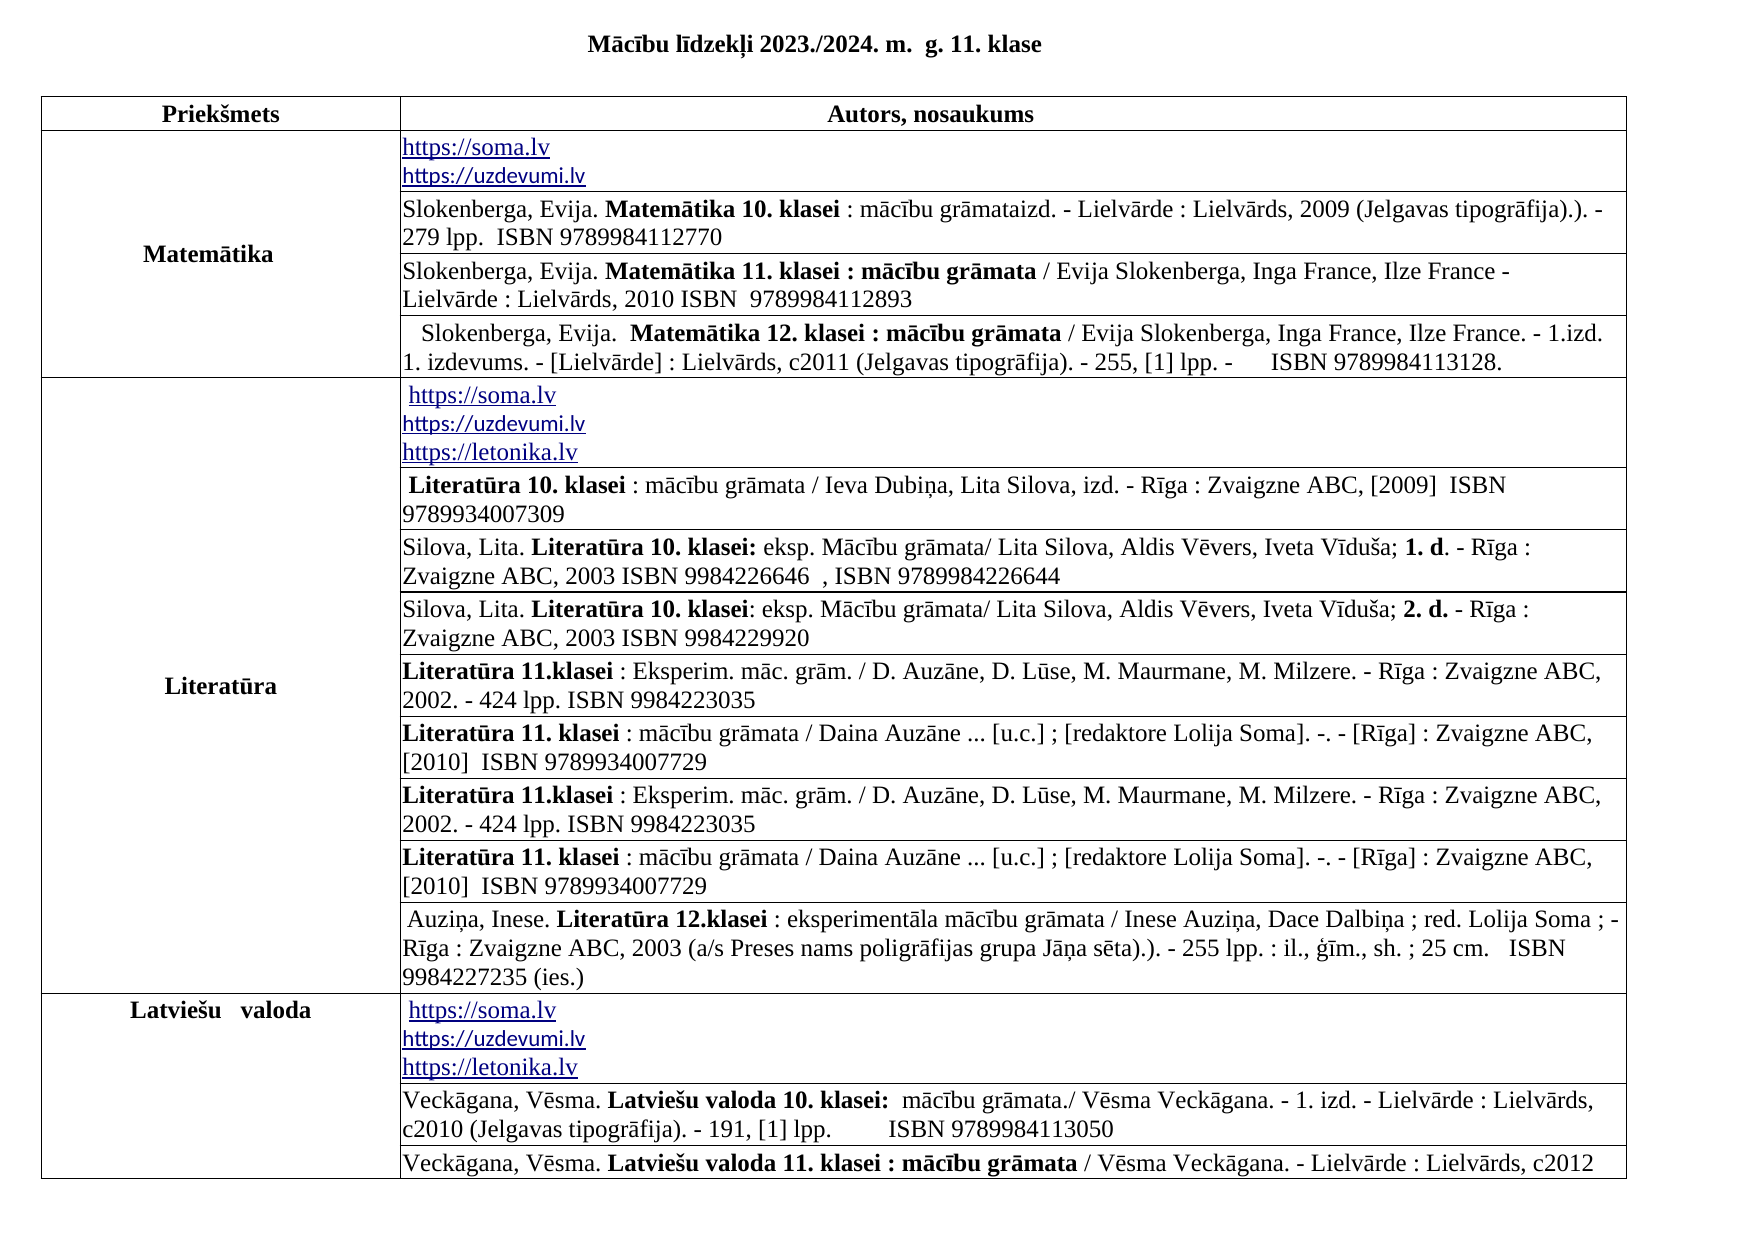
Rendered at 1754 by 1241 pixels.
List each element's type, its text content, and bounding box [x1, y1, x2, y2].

table_cell Slokenberga, Evija. Matemātika 11. klasei : mācību grāmata / Evija Slokenberga, Inga France, Ilze France - Lielvārde : Lielvārds, 2010 ISBN 9789984112893 [401, 254, 1626, 315]
table_cell Slokenberga, Evija. Matemātika 12. klasei : mācību grāmata / Evija Slokenberga, Inga France, Ilze France. - 1.izd. 1. izdevums. - [Lielvārde] : Lielvārds, c2011 (Jelgavas tipogrāfija). - 255, [1] lpp. - ISBN 9789984113128. [401, 316, 1626, 377]
table_cell https://soma.lv https://uzdevumi.lv https://letonika.lv [401, 994, 1626, 1083]
table_cell Literatūra 11.klasei : Eksperim. māc. grām. / D. Auzāne, D. Lūse, M. Maurmane, M. Milzere. - Rīga : Zvaigzne ABC, 2002. - 424 lpp. ISBN 9984223035 [401, 779, 1626, 840]
table_cell Literatūra [42, 378, 400, 993]
text Mācību līdzekļi 2023./2024. m. g. 11. klase [150, 29, 1604, 57]
table_cell Silova, Lita. Literatūra 10. klasei: eksp. Mācību grāmata/ Lita Silova, Aldis Vēvers, Iveta Vīduša; 2. d. - Rīga : Zvaigzne ABC, 2003 ISBN 9984229920 [401, 593, 1626, 653]
table_cell Auziņa, Inese. Literatūra 12.klasei : eksperimentāla mācību grāmata / Inese Auziņa, Dace Dalbiņa ; red. Lolija Soma ; - Rīga : Zvaigzne ABC, 2003 (a/s Preses nams poligrāfijas grupa Jāņa sēta).). - 255 lpp. : il., ģīm., sh. ; 25 cm. ISBN 9984227235 (ies.) [401, 903, 1626, 993]
table_cell Matemātika [42, 131, 400, 377]
table_cell Literatūra 11. klasei : mācību grāmata / Daina Auzāne ... [u.c.] ; [redaktore Lolija Soma]. -. - [Rīga] : Zvaigzne ABC, [2010] ISBN 9789934007729 [401, 717, 1626, 778]
table_header Priekšmets [42, 97, 400, 129]
table_cell https://soma.lv https://uzdevumi.lv https://letonika.lv [401, 378, 1626, 467]
table_cell Silova, Lita. Literatūra 10. klasei: eksp. Mācību grāmata/ Lita Silova, Aldis Vēvers, Iveta Vīduša; 1. d. - Rīga : Zvaigzne ABC, 2003 ISBN 9984226646 , ISBN 9789984226644 [401, 530, 1626, 591]
table_cell Literatūra 11.klasei : Eksperim. māc. grām. / D. Auzāne, D. Lūse, M. Maurmane, M. Milzere. - Rīga : Zvaigzne ABC, 2002. - 424 lpp. ISBN 9984223035 [401, 655, 1626, 716]
table_cell Literatūra 11. klasei : mācību grāmata / Daina Auzāne ... [u.c.] ; [redaktore Lolija Soma]. -. - [Rīga] : Zvaigzne ABC, [2010] ISBN 9789934007729 [401, 841, 1626, 902]
table_cell Veckāgana, Vēsma. Latviešu valoda 10. klasei: mācību grāmata./ Vēsma Veckāgana. - 1. izd. - Lielvārde : Lielvārds, c2010 (Jelgavas tipogrāfija). - 191, [1] lpp. ISBN 9789984113050 [401, 1084, 1626, 1145]
table_cell Veckāgana, Vēsma. Latviešu valoda 11. klasei : mācību grāmata / Vēsma Veckāgana. - Lielvārde : Lielvārds, c2012 [401, 1146, 1626, 1178]
table_cell https://soma.lv https://uzdevumi.lv [401, 131, 1626, 191]
table_header Autors, nosaukums [401, 97, 1626, 129]
table_cell Slokenberga, Evija. Matemātika 10. klasei : mācību grāmataizd. - Lielvārde : Lielvārds, 2009 (Jelgavas tipogrāfija).). - 279 lpp. ISBN 9789984112770 [401, 192, 1626, 253]
table_cell Latviešu valoda [42, 994, 400, 1178]
table_cell Literatūra 10. klasei : mācību grāmata / Ieva Dubiņa, Lita Silova, izd. - Rīga : Zvaigzne ABC, [2009] ISBN 9789934007309 [401, 468, 1626, 529]
